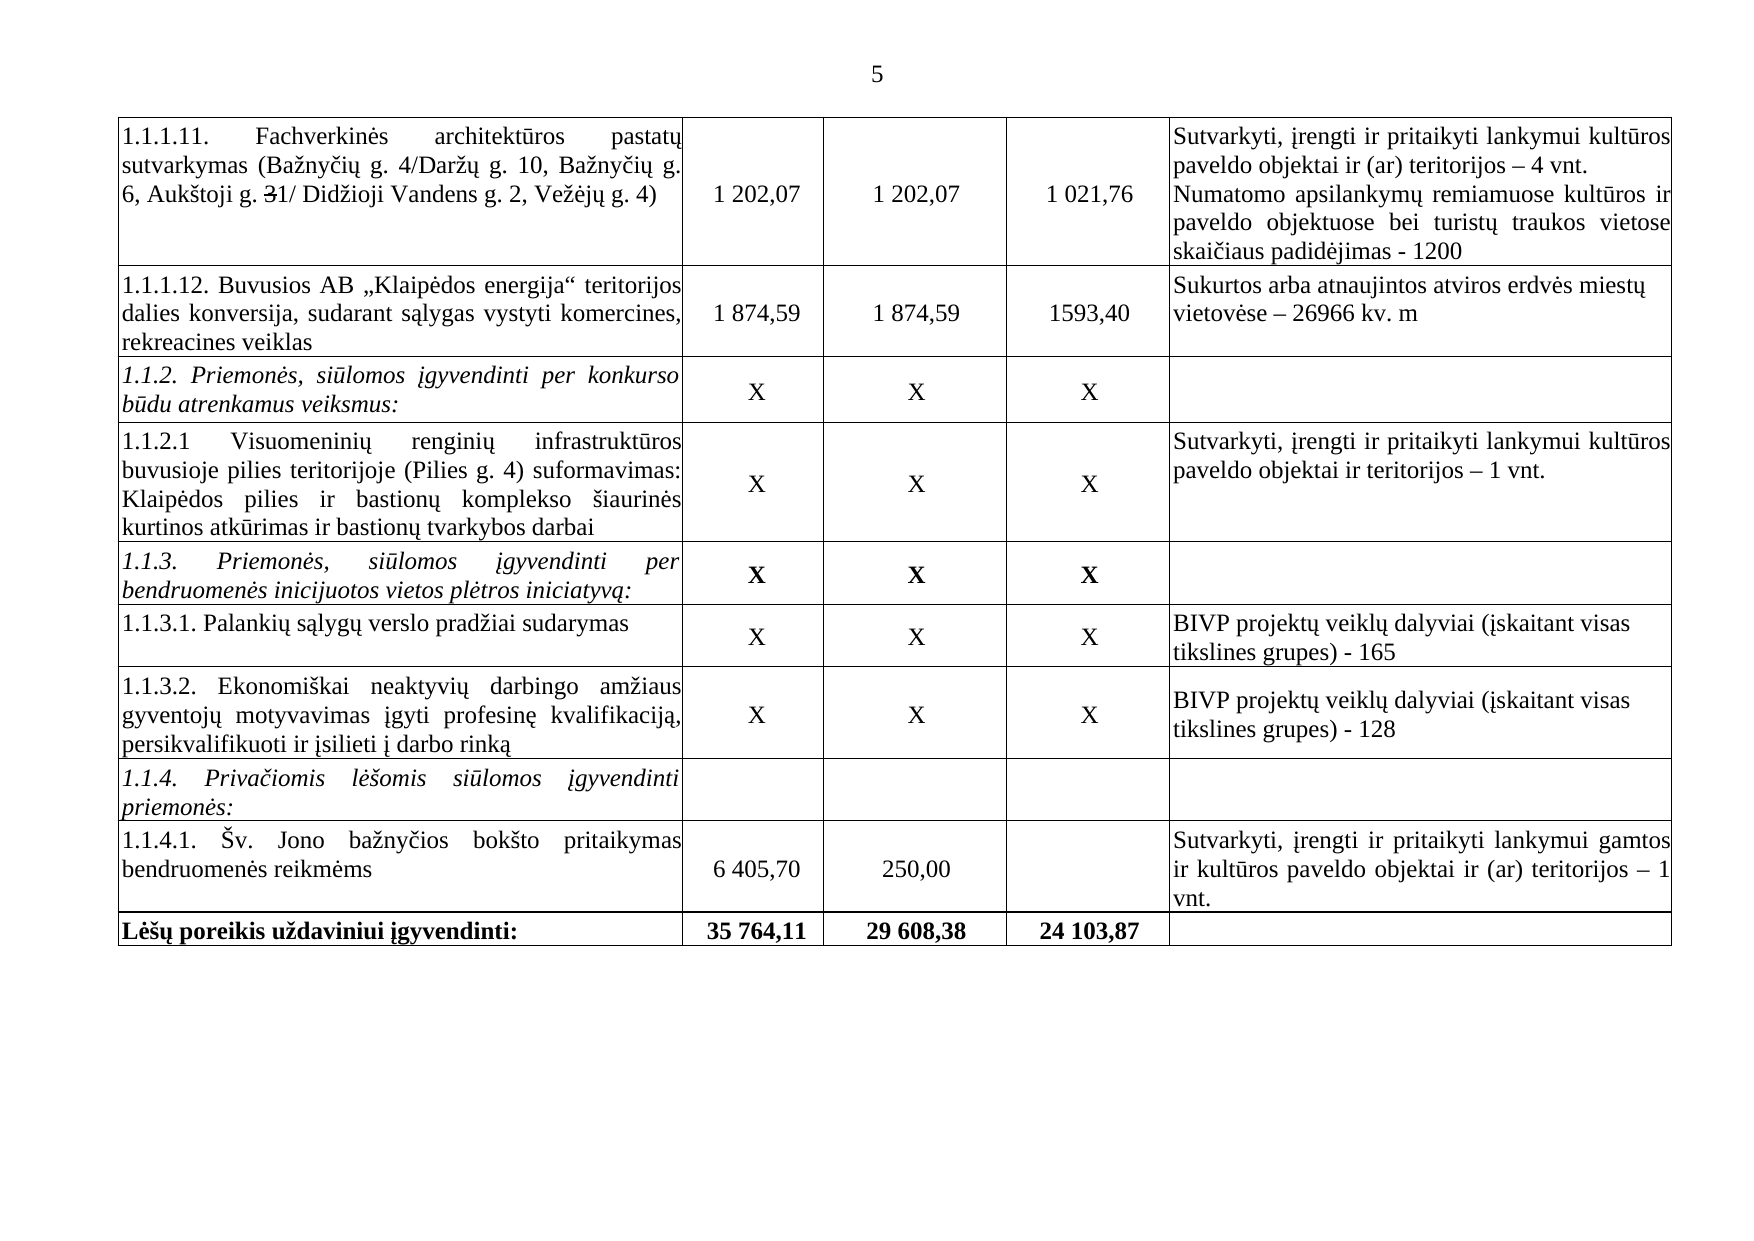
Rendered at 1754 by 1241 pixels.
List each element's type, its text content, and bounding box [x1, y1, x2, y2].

table_cell 1593,40 [1007, 266, 1169, 356]
table_cell Sutvarkyti, įrengti ir pritaikyti lankymui kultūros paveldo objektai ir (ar) teritorijos – 4 vnt. Numatomo apsilankymų remiamuose kultūros ir paveldo objektuose bei turistų traukos vietose skaičiaus padidėjimas - 1200 [1170, 118, 1671, 265]
table_cell 250,00 [824, 821, 1006, 911]
table_cell 1.1.3.2. Ekonomiškai neaktyvių darbingo amžiaus gyventojų motyvavimas įgyti profesinę kvalifikaciją, persikvalifikuoti ir įsilieti į darbo rinką [119, 667, 682, 758]
table_cell Sukurtos arba atnaujintos atviros erdvės miestų vietovėse – 26966 kv. m [1170, 266, 1671, 356]
table_cell Sutvarkyti, įrengti ir pritaikyti lankymui gamtos ir kultūros paveldo objektai ir (ar) teritorijos – 1 vnt. [1170, 821, 1671, 911]
table_cell 1.1.1.12. Buvusios AB „Klaipėdos energija“ teritorijos dalies konversija, sudarant sąlygas vystyti komercines, rekreacines veiklas [119, 266, 682, 356]
table_cell [1007, 821, 1169, 911]
table_cell 1 021,76 [1007, 118, 1169, 265]
table_cell 1 202,07 [824, 118, 1006, 265]
table_cell X [824, 423, 1006, 541]
table_cell 1 874,59 [824, 266, 1006, 356]
table_cell X [683, 605, 823, 666]
table_cell BIVP projektų veiklų dalyviai (įskaitant visas tikslines grupes) - 128 [1170, 667, 1671, 758]
table_cell [683, 759, 823, 820]
table_cell X [683, 423, 823, 541]
table_cell [1170, 542, 1671, 603]
table_cell X [1007, 423, 1169, 541]
table_cell 24 103,87 [1007, 913, 1169, 945]
table_cell X [824, 542, 1006, 603]
table_cell 1.1.4.1. Šv. Jono bažnyčios bokšto pritaikymas bendruomenės reikmėms [119, 821, 682, 911]
table_cell [1007, 759, 1169, 820]
table_cell X [683, 542, 823, 603]
table_cell X [1007, 542, 1169, 603]
table_cell X [1007, 357, 1169, 422]
table_cell X [1007, 667, 1169, 758]
table_cell 1.1.4. Privačiomis lėšomis siūlomos įgyvendinti priemonės: [119, 759, 682, 820]
table_cell 1.1.2. Priemonės, siūlomos įgyvendinti per konkurso būdu atrenkamus veiksmus: [119, 357, 682, 422]
table_cell BIVP projektų veiklų dalyviai (įskaitant visas tikslines grupes) - 165 [1170, 605, 1671, 666]
table_cell 1.1.3. Priemonės, siūlomos įgyvendinti per bendruomenės inicijuotos vietos plėtros iniciatyvą: [119, 542, 682, 603]
table_cell [1170, 357, 1671, 422]
table_cell Lėšų poreikis uždaviniui įgyvendinti: [119, 913, 682, 945]
table_cell X [683, 357, 823, 422]
table_cell [1170, 759, 1671, 820]
table_cell X [1007, 605, 1169, 666]
table_cell X [683, 667, 823, 758]
table_cell 1 874,59 [683, 266, 823, 356]
table_cell 29 608,38 [824, 913, 1006, 945]
table_cell [824, 759, 1006, 820]
table_cell Sutvarkyti, įrengti ir pritaikyti lankymui kultūros paveldo objektai ir teritorijos – 1 vnt. [1170, 423, 1671, 541]
table_cell 1.1.2.1 Visuomeninių renginių infrastruktūros buvusioje pilies teritorijoje (Pilies g. 4) suformavimas: Klaipėdos pilies ir bastionų komplekso šiaurinės kurtinos atkūrimas ir bastionų tvarkybos darbai [119, 423, 682, 541]
table_cell 1.1.1.11. Fachverkinės architektūros pastatų sutvarkymas (Bažnyčių g. 4/Daržų g. 10, Bažnyčių g. 6, Aukštoji g. 31/ Didžioji Vandens g. 2, Vežėjų g. 4) [119, 118, 682, 265]
table_cell X [824, 605, 1006, 666]
table_cell 1.1.3.1. Palankių sąlygų verslo pradžiai sudarymas [119, 605, 682, 666]
table_cell 1 202,07 [683, 118, 823, 265]
table_cell X [824, 667, 1006, 758]
table_cell X [824, 357, 1006, 422]
table_cell 6 405,70 [683, 821, 823, 911]
table_cell 35 764,11 [683, 913, 823, 945]
table_cell [1170, 913, 1671, 945]
